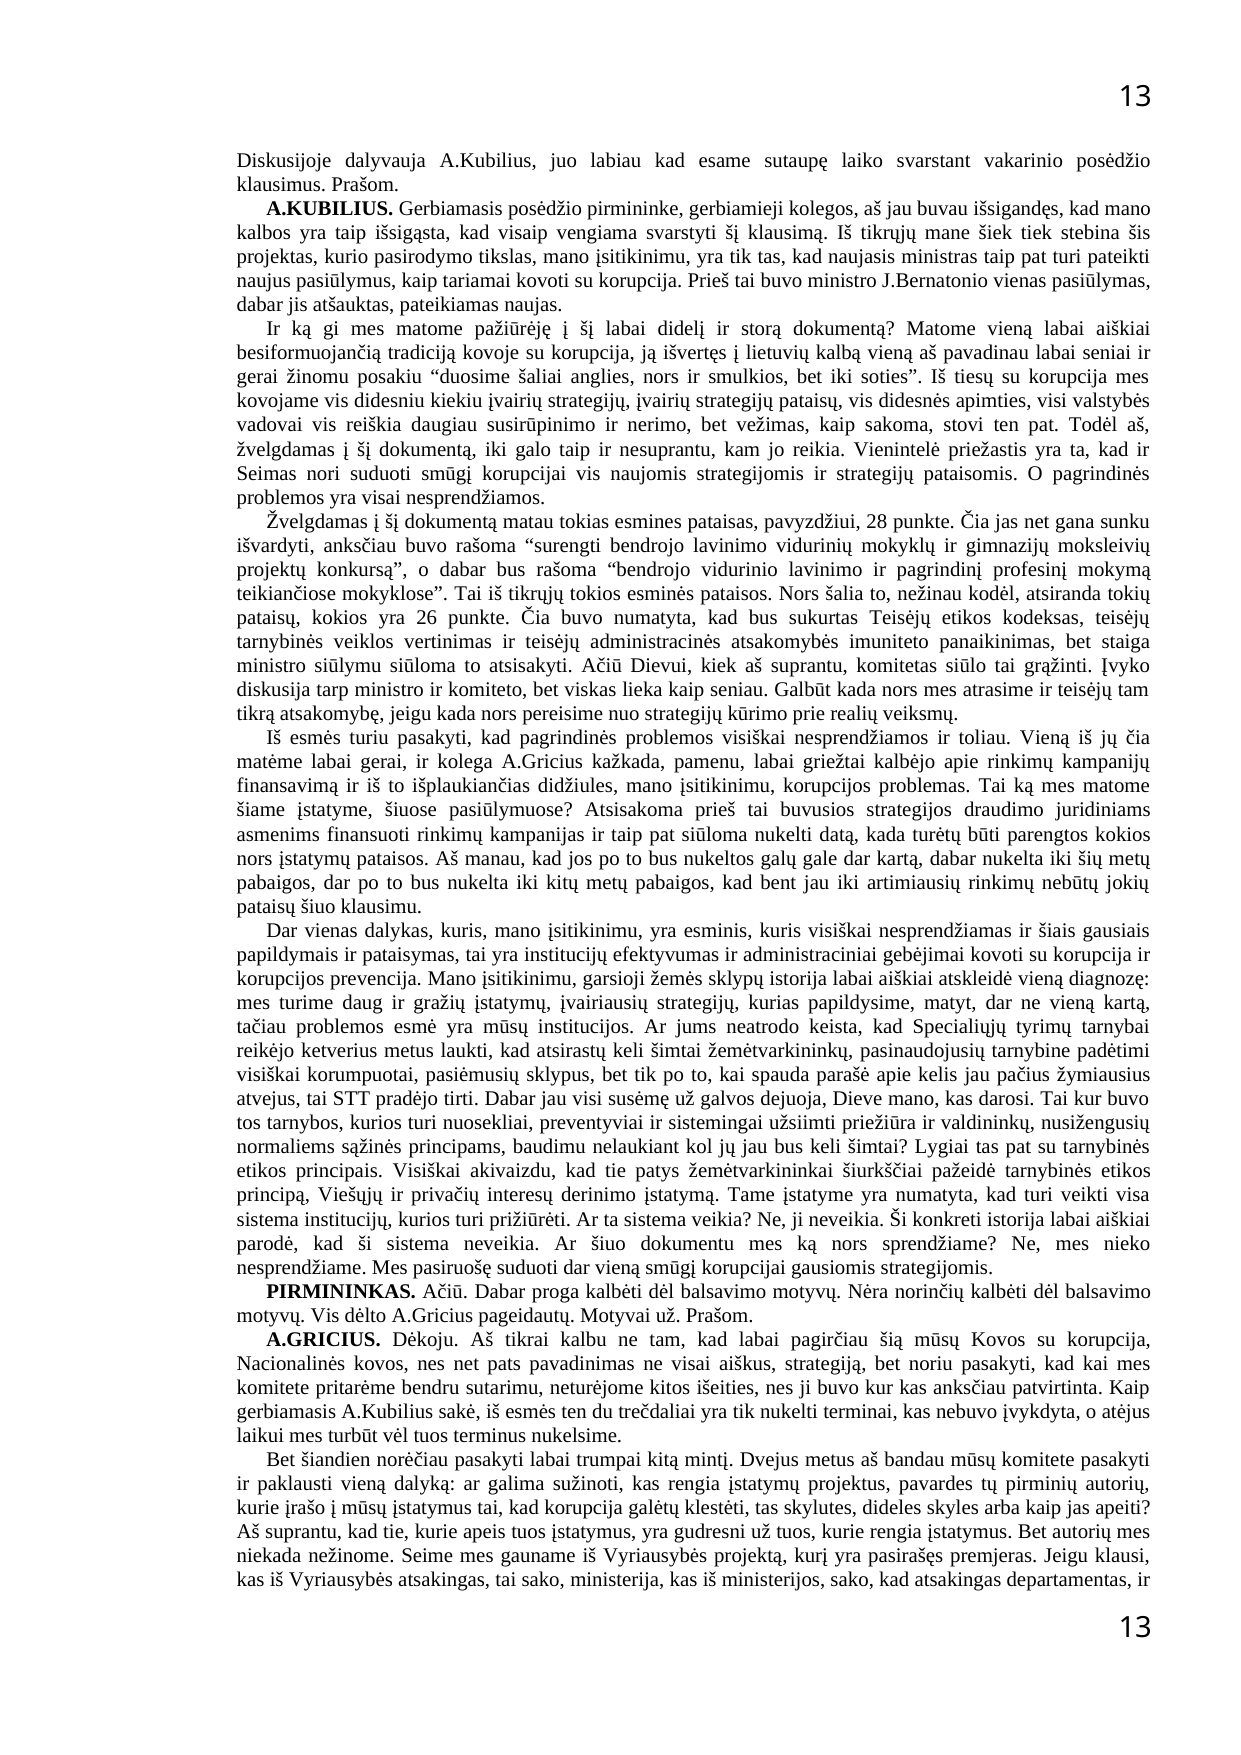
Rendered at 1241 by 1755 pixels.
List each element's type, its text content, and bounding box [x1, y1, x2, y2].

text A.GRICIUS. Dėkoju. Aš tikrai kalbu ne tam, kad labai pagirčiau šią mūsų Kovos su korupcija, Nacionalinės kovos, nes net pats pavadinimas ne visai aiškus, strategiją, bet noriu pasakyti, kad kai mes komitete pritarėme bendru sutarimu, neturėjome kitos išeities, nes ji buvo kur kas anksčiau patvirtinta. Kaip gerbiamasis A.Kubilius sakė, iš esmės ten du trečdaliai yra tik nukelti terminai, kas nebuvo įvykdyta, o atėjus laikui mes turbūt vėl tuos terminus nukelsime. [236, 1327, 1152, 1447]
text A.KUBILIUS. Gerbiamasis posėdžio pirmininke, gerbiamieji kolegos, aš jau buvau išsigandęs, kad mano kalbos yra taip išsigąsta, kad visaip vengiama svarstyti šį klausimą. Iš tikrųjų mane šiek tiek stebina šis projektas, kurio pasirodymo tikslas, mano įsitikinimu, yra tik tas, kad naujasis ministras taip pat turi pateikti naujus pasiūlymus, kaip tariamai kovoti su korupcija. Prieš tai buvo ministro J.Bernatonio vienas pasiūlymas, dabar jis atšauktas, pateikiamas naujas. [236, 196, 1152, 316]
text Žvelgdamas į šį dokumentą matau tokias esmines pataisas, pavyzdžiui, 28 punkte. Čia jas net gana sunku išvardyti, anksčiau buvo rašoma “surengti bendrojo lavinimo vidurinių mokyklų ir gimnazijų moksleivių projektų konkursą”, o dabar bus rašoma “bendrojo vidurinio lavinimo ir pagrindinį profesinį mokymą teikiančiose mokyklose”. Tai iš tikrųjų tokios esminės pataisos. Nors šalia to, nežinau kodėl, atsiranda tokių pataisų, kokios yra 26 punkte. Čia buvo numatyta, kad bus sukurtas Teisėjų etikos kodeksas, teisėjų tarnybinės veiklos vertinimas ir teisėjų administracinės atsakomybės imuniteto panaikinimas, bet staiga ministro siūlymu siūloma to atsisakyti. Ačiū Dievui, kiek aš suprantu, komitetas siūlo tai grąžinti. Įvyko diskusija tarp ministro ir komiteto, bet viskas lieka kaip seniau. Galbūt kada nors mes atrasime ir teisėjų tam tikrą atsakomybę, jeigu kada nors pereisime nuo strategijų kūrimo prie realių veiksmų. [236, 509, 1152, 725]
text Ir ką gi mes matome pažiūrėję į šį labai didelį ir storą dokumentą? Matome vieną labai aiškiai besiformuojančią tradiciją kovoje su korupcija, ją išvertęs į lietuvių kalbą vieną aš pavadinau labai seniai ir gerai žinomu posakiu “duosime šaliai anglies, nors ir smulkios, bet iki soties”. Iš tiesų su korupcija mes kovojame vis didesniu kiekiu įvairių strategijų, įvairių strategijų pataisų, vis didesnės apimties, visi valstybės vadovai vis reiškia daugiau susirūpinimo ir nerimo, bet vežimas, kaip sakoma, stovi ten pat. Todėl aš, žvelgdamas į šį dokumentą, iki galo taip ir nesuprantu, kam jo reikia. Vienintelė priežastis yra ta, kad ir Seimas nori suduoti smūgį korupcijai vis naujomis strategijomis ir strategijų pataisomis. O pagrindinės problemos yra visai nesprendžiamos. [236, 316, 1152, 509]
text Iš esmės turiu pasakyti, kad pagrindinės problemos visiškai nesprendžiamos ir toliau. Vieną iš jų čia matėme labai gerai, ir kolega A.Gricius kažkada, pamenu, labai griežtai kalbėjo apie rinkimų kampanijų finansavimą ir iš to išplaukiančias didžiules, mano įsitikinimu, korupcijos problemas. Tai ką mes matome šiame įstatyme, šiuose pasiūlymuose? Atsisakoma prieš tai buvusios strategijos draudimo juridiniams asmenims finansuoti rinkimų kampanijas ir taip pat siūloma nukelti datą, kada turėtų būti parengtos kokios nors įstatymų pataisos. Aš manau, kad jos po to bus nukeltos galų gale dar kartą, dabar nukelta iki šių metų pabaigos, dar po to bus nukelta iki kitų metų pabaigos, kad bent jau iki artimiausių rinkimų nebūtų jokių pataisų šiuo klausimu. [236, 725, 1152, 918]
text Dar vienas dalykas, kuris, mano įsitikinimu, yra esminis, kuris visiškai nesprendžiamas ir šiais gausiais papildymais ir pataisymas, tai yra institucijų efektyvumas ir administraciniai gebėjimai kovoti su korupcija ir korupcijos prevencija. Mano įsitikinimu, garsioji žemės sklypų istorija labai aiškiai atskleidė vieną diagnozę: mes turime daug ir gražių įstatymų, įvairiausių strategijų, kurias papildysime, matyt, dar ne vieną kartą, tačiau problemos esmė yra mūsų institucijos. Ar jums neatrodo keista, kad Specialiųjų tyrimų tarnybai reikėjo ketverius metus laukti, kad atsirastų keli šimtai žemėtvarkininkų, pasinaudojusių tarnybine padėtimi visiškai korumpuotai, pasiėmusių sklypus, bet tik po to, kai spauda parašė apie kelis jau pačius žymiausius atvejus, tai STT pradėjo tirti. Dabar jau visi susėmę už galvos dejuoja, Dieve mano, kas darosi. Tai kur buvo tos tarnybos, kurios turi nuosekliai, preventyviai ir sistemingai užsiimti priežiūra ir valdininkų, nusižengusių normaliems sąžinės principams, baudimu nelaukiant kol jų jau bus keli šimtai? Lygiai tas pat su tarnybinės etikos principais. Visiškai akivaizdu, kad tie patys žemėtvarkininkai šiurkščiai pažeidė tarnybinės etikos principą, Viešųjų ir privačių interesų derinimo įstatymą. Tame įstatyme yra numatyta, kad turi veikti visa sistema institucijų, kurios turi prižiūrėti. Ar ta sistema veikia? Ne, ji neveikia. Ši konkreti istorija labai aiškiai parodė, kad ši sistema neveikia. Ar šiuo dokumentu mes ką nors sprendžiame? Ne, mes nieko nesprendžiame. Mes pasiruošę suduoti dar vieną smūgį korupcijai gausiomis strategijomis. [236, 918, 1152, 1279]
text Bet šiandien norėčiau pasakyti labai trumpai kitą mintį. Dvejus metus aš bandau mūsų komitete pasakyti ir paklausti vieną dalyką: ar galima sužinoti, kas rengia įstatymų projektus, pavardes tų pirminių autorių, kurie įrašo į mūsų įstatymus tai, kad korupcija galėtų klestėti, tas skylutes, dideles skyles arba kaip jas apeiti? Aš suprantu, kad tie, kurie apeis tuos įstatymus, yra gudresni už tuos, kurie rengia įstatymus. Bet autorių mes niekada nežinome. Seime mes gauname iš Vyriausybės projektą, kurį yra pasirašęs premjeras. Jeigu klausi, kas iš Vyriausybės atsakingas, tai sako, ministerija, kas iš ministerijos, sako, kad atsakingas departamentas, ir [236, 1447, 1152, 1591]
text Diskusijoje dalyvauja A.Kubilius, juo labiau kad esame sutaupę laiko svarstant vakarinio posėdžio klausimus. Prašom. [236, 148, 1152, 196]
text PIRMININKAS. Ačiū. Dabar proga kalbėti dėl balsavimo motyvų. Nėra norinčių kalbėti dėl balsavimo motyvų. Vis dėlto A.Gricius pageidautų. Motyvai už. Prašom. [236, 1279, 1152, 1327]
